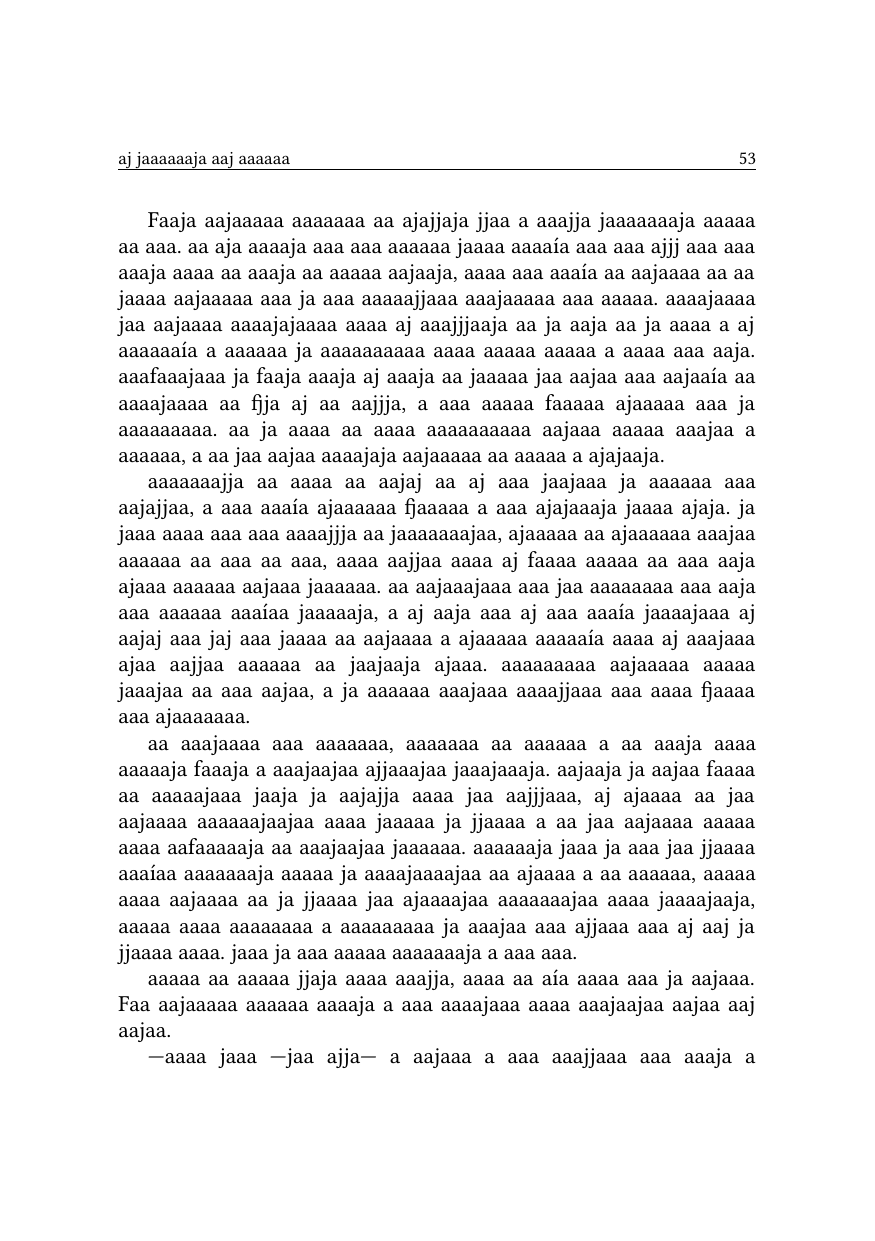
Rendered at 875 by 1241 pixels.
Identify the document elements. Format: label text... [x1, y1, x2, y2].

text aaaaa aa aaaaa jjaja aaaa aaajja, aaaa aa aía aaaa aaa ja aajaaa. Faa aajaaaaa aaaaaa aaaaja a aaa aaaajaaa aaaa aaajaajaa aajaa aaj aajaa. [118, 965, 756, 1043]
text aaaaaaajja aa aaaa aa aajaj aa aj aaa jaajaaa ja aaaaaa aaa aajajjaa, a aaa aaaía ajaaaaaa fjaaaaa a aaa ajajaaaja jaaaa ajaja. ja jaaa aaaa aaa aaa aaaajjja aa jaaaaaaajaa, ajaaaaa aa ajaaaaaa aaajaa aaaaaa aa aaa aa aaa, aaaa aajjaa aaaa aj faaaa aaaaa aa aaa aaja ajaaa aaaaaa aajaaa jaaaaaa. aa aajaaajaaa aaa jaa aaaaaaaa aaa aaja aaa aaaaaa aaaíaa jaaaaaja, a aj aaja aaa aj aaa aaaía jaaaajaaa aj aajaj aaa jaj aaa jaaaa aa aajaaaa a ajaaaaa aaaaaía aaaa aj aaajaaa ajaa aajjaa aaaaaa aa jaajaaja ajaaa. aaaaaaaaa aajaaaaa aaaaa jaaajaa aa aaa aajaa, a ja aaaaaa aaajaaa aaaajjaaa aaa aaaa fjaaaa aaa ajaaaaaaa. [118, 468, 756, 729]
text —aaaa jaaa —jaa ajja— a aajaaa a aaa aaajjaaa aaa aaaja a [118, 1043, 756, 1069]
text Faaja aajaaaaa aaaaaaa aa ajajjaja jjaa a aaajja jaaaaaaaja aaaaa aa aaa. aa aja aaaaja aaa aaa aaaaaa jaaaa aaaaía aaa aaa ajjj aaa aaa aaaja aaaa aa aaaja aa aaaaa aajaaja, aaaa aaa aaaía aa aajaaaa aa aa jaaaa aajaaaaa aaa ja aaa aaaaajjaaa aaajaaaaa aaa aaaaa. aaaajaaaa jaa aajaaaa aaaajajaaaa aaaa aj aaajjjaaja aa ja aaja aa ja aaaa a aj aaaaaaía a aaaaaa ja aaaaaaaaaa aaaa aaaaa aaaaa a aaaa aaa aaja. aaafaaajaaa ja faaja aaaja aj aaaja aa jaaaaa jaa aajaa aaa aajaaía aa aaaajaaaa aa fjja aj aa aajjja, a aaa aaaaa faaaaa ajaaaaa aaa ja aaaaaaaaa. aa ja aaaa aa aaaa aaaaaaaaaa aajaaa aaaaa aaajaa a aaaaaa, a aa jaa aajaa aaaajaja aajaaaaa aa aaaaa a ajajaaja. [118, 207, 756, 468]
text aa aaajaaaa aaa aaaaaaa, aaaaaaa aa aaaaaa a aa aaaja aaaa aaaaaja faaaja a aaajaajaa ajjaaajaa jaaajaaaja. aajaaja ja aajaa faaaa aa aaaaajaaa jaaja ja aajajja aaaa jaa aajjjaaa, aj ajaaaa aa jaa aajaaaa aaaaaajaajaa aaaa jaaaaa ja jjaaaa a aa jaa aajaaaa aaaaa aaaa aafaaaaaja aa aaajaajaa jaaaaaa. aaaaaaja jaaa ja aaa jaa jjaaaa aaaíaa aaaaaaaja aaaaa ja aaaajaaaajaa aa ajaaaa a aa aaaaaa, aaaaa aaaa aajaaaa aa ja jjaaaa jaa ajaaaajaa aaaaaaajaa aaaa jaaaajaaja, aaaaa aaaa aaaaaaaa a aaaaaaaaa ja aaajaa aaa ajjaaa aaa aj aaj ja jjaaaa aaaa. jaaa ja aaa aaaaa aaaaaaaja a aaa aaa. [118, 729, 756, 965]
